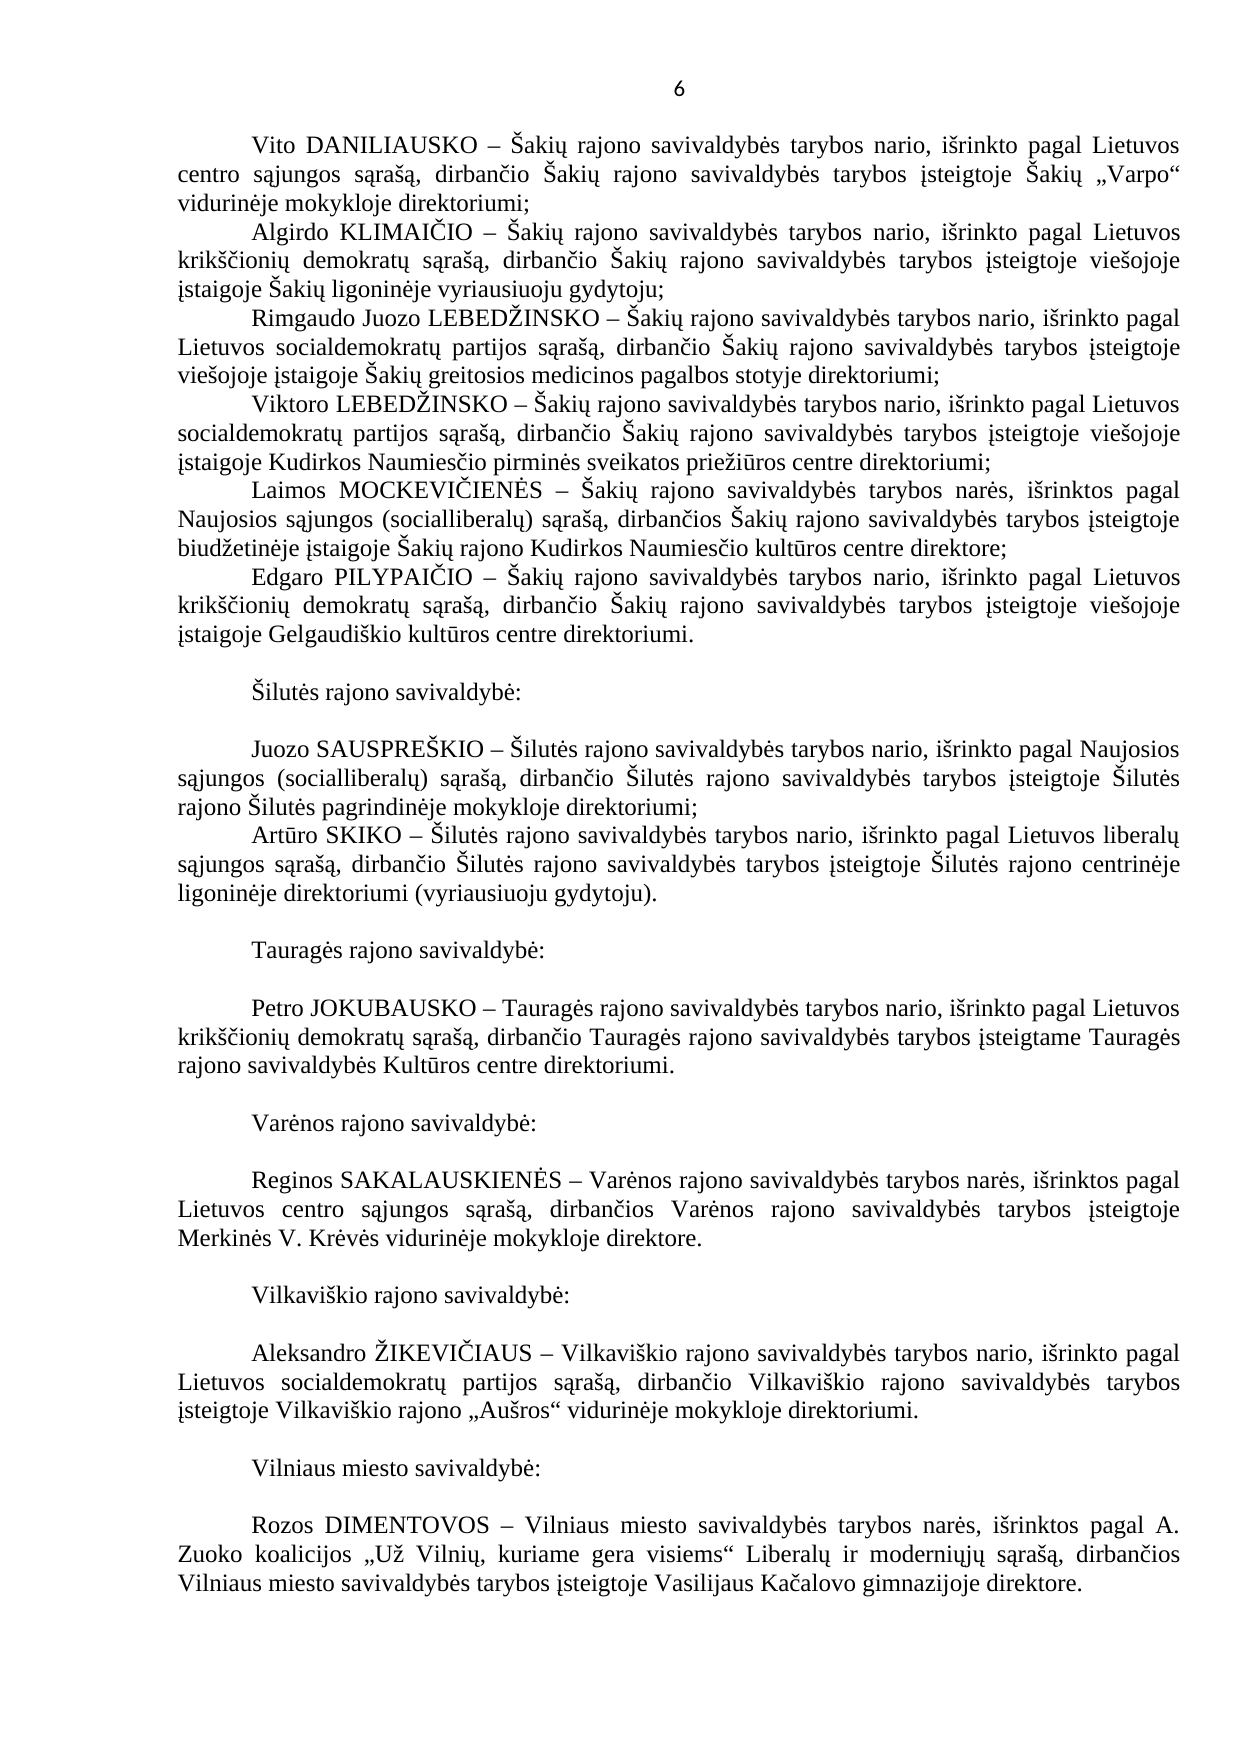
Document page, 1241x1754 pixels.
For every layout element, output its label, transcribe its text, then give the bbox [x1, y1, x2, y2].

text Vilkaviškio rajono savivaldybė: [177, 1281, 1181, 1309]
text Varėnos rajono savivaldybė: [177, 1108, 1181, 1137]
text Aleksandro ŽIKEVIČIAUS – Vilkaviškio rajono savivaldybės tarybos nario, išrinkto pagal Lietuvos socialdemokratų partijos sąrašą, dirbančio Vilkaviškio rajono savivaldybės tarybos įsteigtoje Vilkaviškio rajono „Aušros“ vidurinėje mokykloje direktoriumi. [177, 1338, 1181, 1424]
text Vito DANILIAUSKO – Šakių rajono savivaldybės tarybos nario, išrinkto pagal Lietuvos centro sąjungos sąrašą, dirbančio Šakių rajono savivaldybės tarybos įsteigtoje Šakių „Varpo“ vidurinėje mokykloje direktoriumi; [177, 131, 1181, 217]
text Algirdo KLIMAIČIO – Šakių rajono savivaldybės tarybos nario, išrinkto pagal Lietuvos krikščionių demokratų sąrašą, dirbančio Šakių rajono savivaldybės tarybos įsteigtoje viešojoje įstaigoje Šakių ligoninėje vyriausiuoju gydytoju; [177, 217, 1181, 303]
text Reginos SAKALAUSKIENĖS – Varėnos rajono savivaldybės tarybos narės, išrinktos pagal Lietuvos centro sąjungos sąrašą, dirbančios Varėnos rajono savivaldybės tarybos įsteigtoje Merkinės V. Krėvės vidurinėje mokykloje direktore. [177, 1166, 1181, 1252]
text Viktoro LEBEDŽINSKO – Šakių rajono savivaldybės tarybos nario, išrinkto pagal Lietuvos socialdemokratų partijos sąrašą, dirbančio Šakių rajono savivaldybės tarybos įsteigtoje viešojoje įstaigoje Kudirkos Naumiesčio pirminės sveikatos priežiūros centre direktoriumi; [177, 389, 1181, 476]
text Rimgaudo Juozo LEBEDŽINSKO – Šakių rajono savivaldybės tarybos nario, išrinkto pagal Lietuvos socialdemokratų partijos sąrašą, dirbančio Šakių rajono savivaldybės tarybos įsteigtoje viešojoje įstaigoje Šakių greitosios medicinos pagalbos stotyje direktoriumi; [177, 303, 1181, 389]
text Tauragės rajono savivaldybė: [177, 936, 1181, 964]
text Petro JOKUBAUSKO – Tauragės rajono savivaldybės tarybos nario, išrinkto pagal Lietuvos krikščionių demokratų sąrašą, dirbančio Tauragės rajono savivaldybės tarybos įsteigtame Tauragės rajono savivaldybės Kultūros centre direktoriumi. [177, 993, 1181, 1079]
text Edgaro PILYPAIČIO – Šakių rajono savivaldybės tarybos nario, išrinkto pagal Lietuvos krikščionių demokratų sąrašą, dirbančio Šakių rajono savivaldybės tarybos įsteigtoje viešojoje įstaigoje Gelgaudiškio kultūros centre direktoriumi. [177, 562, 1181, 648]
text Artūro SKIKO – Šilutės rajono savivaldybės tarybos nario, išrinkto pagal Lietuvos liberalų sąjungos sąrašą, dirbančio Šilutės rajono savivaldybės tarybos įsteigtoje Šilutės rajono centrinėje ligoninėje direktoriumi (vyriausiuoju gydytoju). [177, 821, 1181, 907]
text Rozos DIMENTOVOS – Vilniaus miesto savivaldybės tarybos narės, išrinktos pagal A. Zuoko koalicijos „Už Vilnių, kuriame gera visiems“ Liberalų ir moderniųjų sąrašą, dirbančios Vilniaus miesto savivaldybės tarybos įsteigtoje Vasilijaus Kačalovo gimnazijoje direktore. [177, 1511, 1181, 1597]
text Laimos MOCKEVIČIENĖS – Šakių rajono savivaldybės tarybos narės, išrinktos pagal Naujosios sąjungos (socialliberalų) sąrašą, dirbančios Šakių rajono savivaldybės tarybos įsteigtoje biudžetinėje įstaigoje Šakių rajono Kudirkos Naumiesčio kultūros centre direktore; [177, 476, 1181, 562]
text Šilutės rajono savivaldybė: [177, 677, 1181, 706]
text Juozo SAUSPREŠKIO – Šilutės rajono savivaldybės tarybos nario, išrinkto pagal Naujosios sąjungos (socialliberalų) sąrašą, dirbančio Šilutės rajono savivaldybės tarybos įsteigtoje Šilutės rajono Šilutės pagrindinėje mokykloje direktoriumi; [177, 734, 1181, 821]
text Vilniaus miesto savivaldybė: [177, 1453, 1181, 1482]
